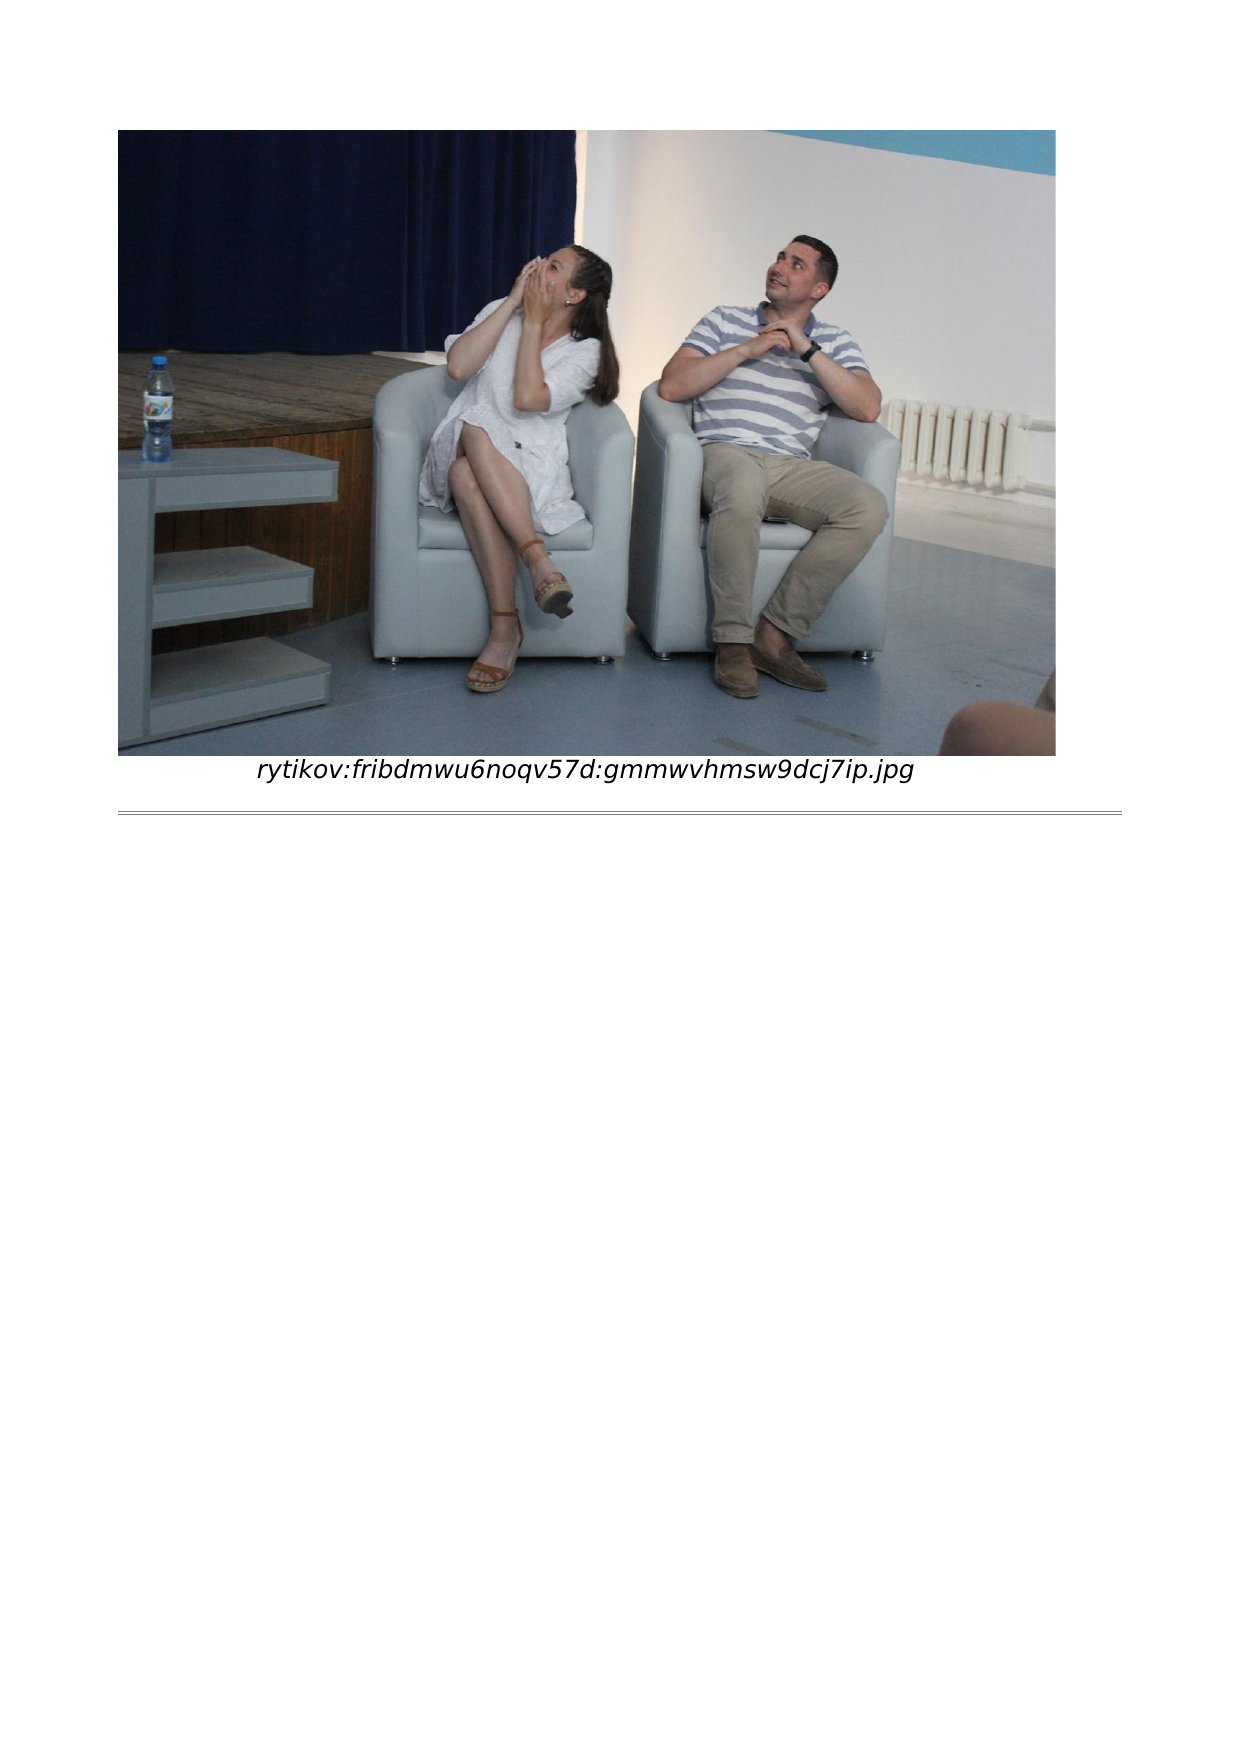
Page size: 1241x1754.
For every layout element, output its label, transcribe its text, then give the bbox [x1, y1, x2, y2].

text rytikov:fribdmwu6noqv57d:gmmwvhmsw9dcj7ip.jpg [118, 756, 1056, 784]
picture [118, 130, 1056, 756]
